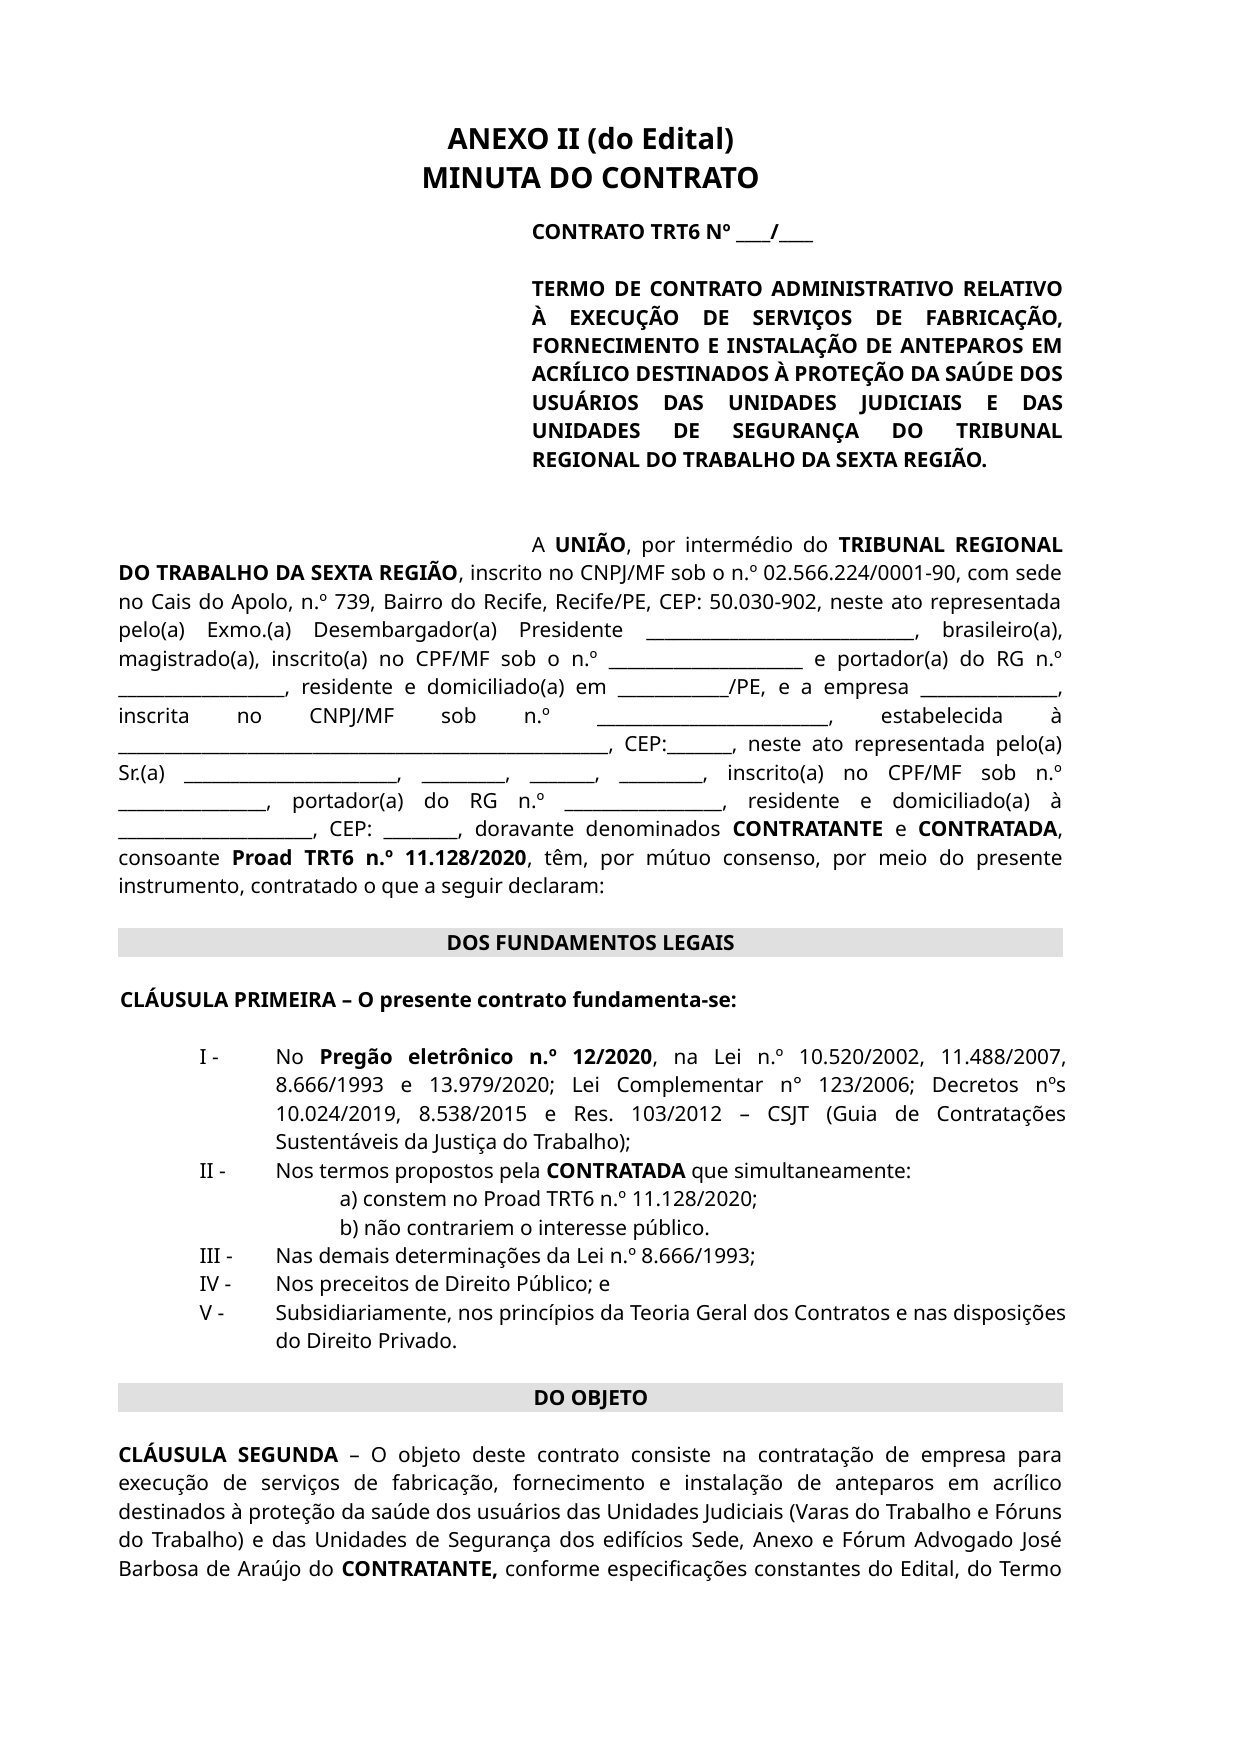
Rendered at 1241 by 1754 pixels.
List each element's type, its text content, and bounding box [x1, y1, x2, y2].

table_cell IV - [192, 1270, 268, 1298]
subtitle CLÁUSULA PRIMEIRA – O presente contrato fundamenta-se: [120, 985, 1063, 1013]
text CLÁUSULA SEGUNDA – O objeto deste contrato consiste na contratação de empresa para execução de serviços de fabricação, fornecimento e instalação de anteparos em acrílico destinados à proteção da saúde dos usuários das Unidades Judiciais (Varas do Trabalho e Fóruns do Trabalho) e das Unidades de Segurança dos edifícios Sede, Anexo e Fórum Advogado José Barbosa de Araújo do CONTRATANTE, conforme especificações constantes do Edital, do Termo [118, 1440, 1063, 1582]
text TERMO DE CONTRATO ADMINISTRATIVO RELATIVO À EXECUÇÃO DE SERVIÇOS DE FABRICAÇÃO, FORNECIMENTO E INSTALAÇÃO DE ANTEPAROS EM ACRÍLICO DESTINADOS À PROTEÇÃO DA SAÚDE DOS USUÁRIOS DAS UNIDADES JUDICIAIS E DAS UNIDADES DE SEGURANÇA DO TRIBUNAL REGIONAL DO TRABALHO DA SEXTA REGIÃO. [532, 274, 1063, 473]
table_cell Nos preceitos de Direito Público; e [268, 1270, 1074, 1298]
text MINUTA DO CONTRATO [118, 158, 1063, 197]
table_cell Nas demais determinações da Lei n.º 8.666/1993; [268, 1241, 1074, 1269]
table_cell Nos termos propostos pela CONTRATADA que simultaneamente: [268, 1156, 1074, 1184]
text DOS FUNDAMENTOS LEGAIS [118, 928, 1063, 957]
table_cell II - [192, 1156, 268, 1184]
text CONTRATO TRT6 Nº ____/____ [532, 217, 1063, 246]
table_cell b) não contrariem o interesse público. [332, 1213, 1074, 1241]
table_cell III - [192, 1241, 268, 1269]
table_cell V - [192, 1298, 268, 1355]
table_cell Subsidiariamente, nos princípios da Teoria Geral dos Contratos e nas disposições do Direito Privado. [268, 1298, 1074, 1355]
table_cell a) constem no Proad TRT6 n.º 11.128/2020; [332, 1184, 1074, 1213]
table_cell [192, 1213, 332, 1241]
text ANEXO II (do Edital) [118, 118, 1063, 158]
text A UNIÃO, por intermédio do TRIBUNAL REGIONAL DO TRABALHO DA SEXTA REGIÃO, inscrito no CNPJ/MF sob o n.º 02.566.224/0001-90, com sede no Cais do Apolo, n.º 739, Bairro do Recife, Recife/PE, CEP: 50.030-902, neste ato representada pelo(a) Exmo.(a) Desembargador(a) Presidente _____________________________, brasileiro(a), magistrado(a), inscrito(a) no CPF/MF sob o n.º _____________________ e portador(a) do RG n.º __________________, residente e domiciliado(a) em ____________/PE, e a empresa ________________, inscrita no CNPJ/MF sob n.º _________________________, estabelecida à _____________________________________________________, CEP:_______, neste ato representada pelo(a) Sr.(a) _______________________, _________, _______, _________, inscrito(a) no CPF/MF sob n.º ________________, portador(a) do RG n.º _________________, residente e domiciliado(a) à _____________________, CEP: ________, doravante denominados CONTRATANTE e CONTRATADA, consoante Proad TRT6 n.º 11.128/2020, têm, por mútuo consenso, por meio do presente instrumento, contratado o que a seguir declaram: [118, 530, 1063, 900]
table_header No Pregão eletrônico n.º 12/2020, na Lei n.º 10.520/2002, 11.488/2007, 8.666/1993 e 13.979/2020; Lei Complementar n° 123/2006; Decretos nºs 10.024/2019, 8.538/2015 e Res. 103/2012 – CSJT (Guia de Contratações Sustentáveis da Justiça do Trabalho); [268, 1042, 1074, 1156]
text DO OBJETO [118, 1383, 1063, 1412]
table_cell [192, 1184, 332, 1213]
table_header I - [192, 1042, 268, 1156]
